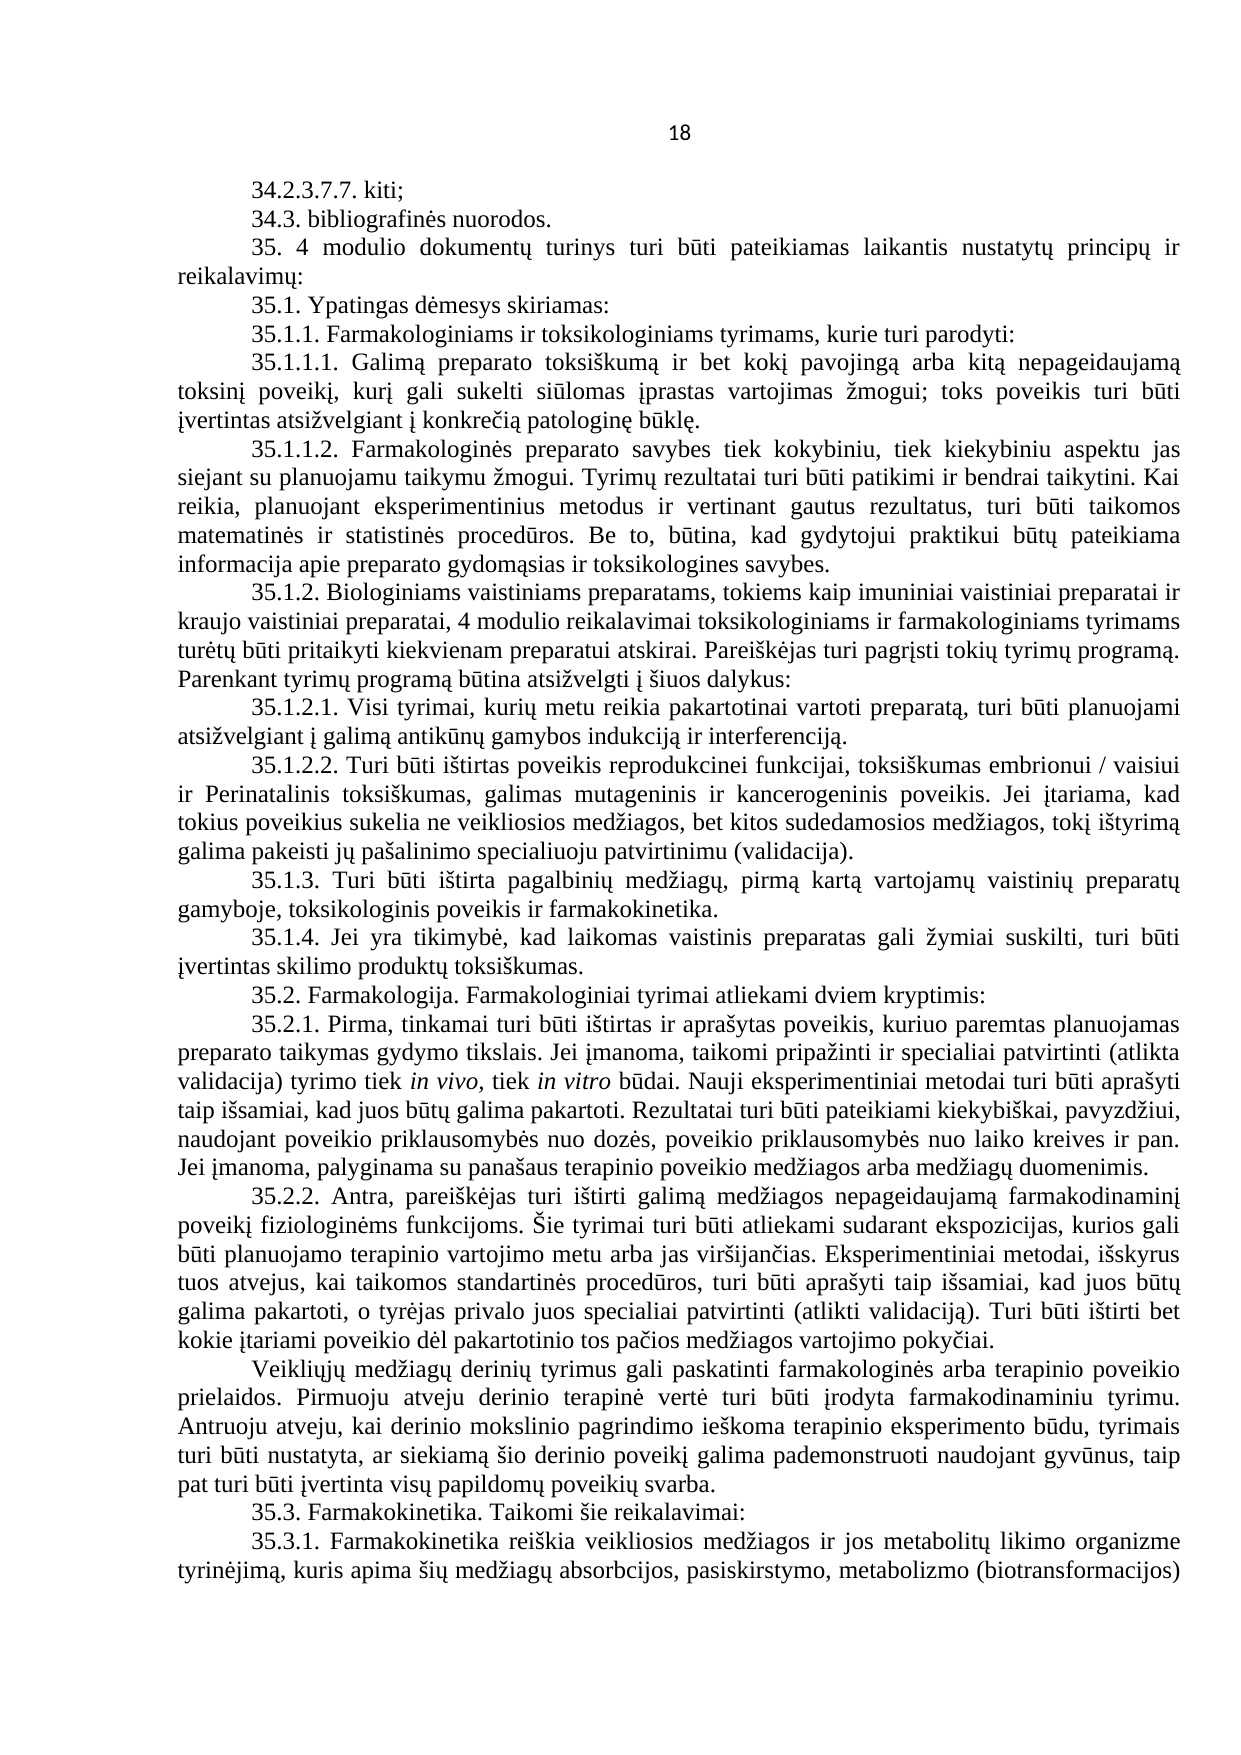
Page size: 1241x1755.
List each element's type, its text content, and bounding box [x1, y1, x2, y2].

text Veikliųjų medžiagų derinių tyrimus gali paskatinti farmakologinės arba terapinio poveikio prielaidos. Pirmuoju atveju derinio terapinė vertė turi būti įrodyta farmakodinaminiu tyrimu. Antruoju atveju, kai derinio mokslinio pagrindimo ieškoma terapinio eksperimento būdu, tyrimais turi būti nustatyta, ar siekiamą šio derinio poveikį galima pademonstruoti naudojant gyvūnus, taip pat turi būti įvertinta visų papildomų poveikių svarba. [177, 1354, 1181, 1497]
text 35. 4 modulio dokumentų turinys turi būti pateikiamas laikantis nustatytų principų ir reikalavimų: [177, 232, 1181, 290]
text 35.3.1. Farmakokinetika reiškia veikliosios medžiagos ir jos metabolitų likimo organizme tyrinėjimą, kuris apima šių medžiagų absorbcijos, pasiskirstymo, metabolizmo (biotransformacijos) [177, 1526, 1181, 1584]
text 35.1.2.1. Visi tyrimai, kurių metu reikia pakartotinai vartoti preparatą, turi būti planuojami atsižvelgiant į galimą antikūnų gamybos indukciją ir interferenciją. [177, 692, 1181, 750]
text 35.1.1.2. Farmakologinės preparato savybes tiek kokybiniu, tiek kiekybiniu aspektu jas siejant su planuojamu taikymu žmogui. Tyrimų rezultatai turi būti patikimi ir bendrai taikytini. Kai reikia, planuojant eksperimentinius metodus ir vertinant gautus rezultatus, turi būti taikomos matematinės ir statistinės procedūros. Be to, būtina, kad gydytojui praktikui būtų pateikiama informacija apie preparato gydomąsias ir toksikologines savybes. [177, 434, 1181, 577]
text 35.1.4. Jei yra tikimybė, kad laikomas vaistinis preparatas gali žymiai suskilti, turi būti įvertintas skilimo produktų toksiškumas. [177, 922, 1181, 980]
text 35.1.3. Turi būti ištirta pagalbinių medžiagų, pirmą kartą vartojamų vaistinių preparatų gamyboje, toksikologinis poveikis ir farmakokinetika. [177, 865, 1181, 922]
text 35.2.1. Pirma, tinkamai turi būti ištirtas ir aprašytas poveikis, kuriuo paremtas planuojamas preparato taikymas gydymo tikslais. Jei įmanoma, taikomi pripažinti ir specialiai patvirtinti (atlikta validacija) tyrimo tiek in vivo, tiek in vitro būdai. Nauji eksperimentiniai metodai turi būti aprašyti taip išsamiai, kad juos būtų galima pakartoti. Rezultatai turi būti pateikiami kiekybiškai, pavyzdžiui, naudojant poveikio priklausomybės nuo dozės, poveikio priklausomybės nuo laiko kreives ir pan. Jei įmanoma, palyginama su panašaus terapinio poveikio medžiagos arba medžiagų duomenimis. [177, 1009, 1181, 1181]
text 35.1. Ypatingas dėmesys skiriamas: [177, 290, 1181, 319]
text 34.2.3.7.7. kiti; [177, 175, 1181, 204]
text 35.2.2. Antra, pareiškėjas turi ištirti galimą medžiagos nepageidaujamą farmakodinaminį poveikį fiziologinėms funkcijoms. Šie tyrimai turi būti atliekami sudarant ekspozicijas, kurios gali būti planuojamo terapinio vartojimo metu arba jas viršijančias. Eksperimentiniai metodai, išskyrus tuos atvejus, kai taikomos standartinės procedūros, turi būti aprašyti taip išsamiai, kad juos būtų galima pakartoti, o tyrėjas privalo juos specialiai patvirtinti (atlikti validaciją). Turi būti ištirti bet kokie įtariami poveikio dėl pakartotinio tos pačios medžiagos vartojimo pokyčiai. [177, 1181, 1181, 1354]
text 35.1.2. Biologiniams vaistiniams preparatams, tokiems kaip imuniniai vaistiniai preparatai ir kraujo vaistiniai preparatai, 4 modulio reikalavimai toksikologiniams ir farmakologiniams tyrimams turėtų būti pritaikyti kiekvienam preparatui atskirai. Pareiškėjas turi pagrįsti tokių tyrimų programą. Parenkant tyrimų programą būtina atsižvelgti į šiuos dalykus: [177, 577, 1181, 692]
text 34.3. bibliografinės nuorodos. [177, 204, 1181, 232]
text 35.3. Farmakokinetika. Taikomi šie reikalavimai: [177, 1497, 1181, 1526]
text 35.1.1. Farmakologiniams ir toksikologiniams tyrimams, kurie turi parodyti: [177, 319, 1181, 347]
text 35.2. Farmakologija. Farmakologiniai tyrimai atliekami dviem kryptimis: [177, 980, 1181, 1009]
text 35.1.1.1. Galimą preparato toksiškumą ir bet kokį pavojingą arba kitą nepageidaujamą toksinį poveikį, kurį gali sukelti siūlomas įprastas vartojimas žmogui; toks poveikis turi būti įvertintas atsižvelgiant į konkrečią patologinę būklę. [177, 347, 1181, 434]
text 35.1.2.2. Turi būti ištirtas poveikis reprodukcinei funkcijai, toksiškumas embrionui / vaisiui ir Perinatalinis toksiškumas, galimas mutageninis ir kancerogeninis poveikis. Jei įtariama, kad tokius poveikius sukelia ne veikliosios medžiagos, bet kitos sudedamosios medžiagos, tokį ištyrimą galima pakeisti jų pašalinimo specialiuoju patvirtinimu (validacija). [177, 750, 1181, 865]
